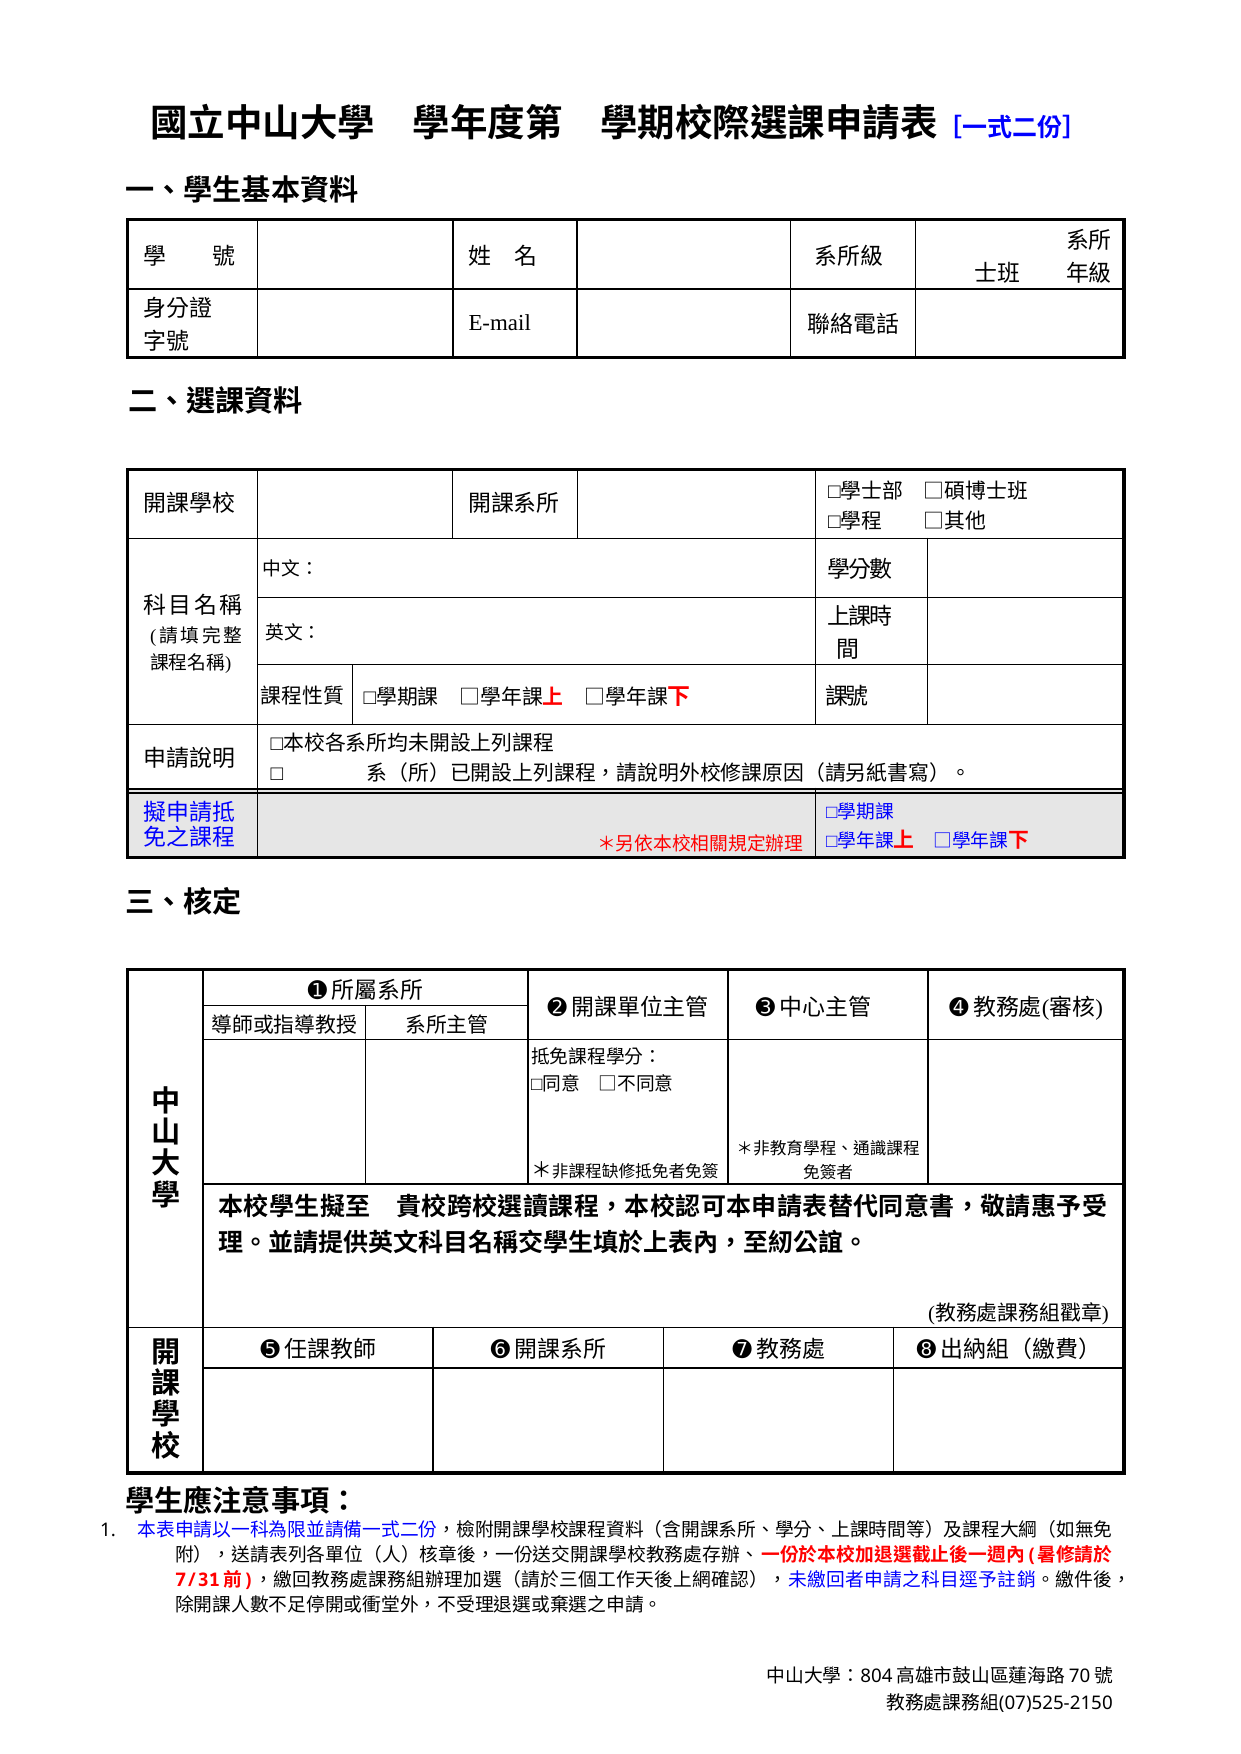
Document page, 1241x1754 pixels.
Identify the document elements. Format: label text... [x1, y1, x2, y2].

table_header ➋開課單位主管 [529, 971, 727, 1039]
text 國立中山大學 學年度第 學期校際選課申請表［一式二份］ [125, 93, 1112, 148]
table_cell 英文： [258, 598, 815, 664]
table_cell ＊另依本校相關規定辦理 [258, 794, 815, 856]
table_header 學 號 [129, 221, 257, 288]
table_header [258, 471, 452, 537]
table_cell 上課時間 [816, 598, 927, 664]
table_cell 聯絡電話 [791, 290, 915, 356]
table_header 系所 士班 年級 [916, 221, 1122, 288]
table_cell [204, 1369, 432, 1471]
table_cell 身分證 字號 [129, 290, 257, 356]
table_header □學士部 □碩博士班 □學程 □其他 [816, 471, 1122, 537]
table_cell E-mail [454, 290, 576, 356]
table_header [578, 471, 815, 537]
table_cell [929, 1040, 1122, 1183]
table_cell 系所主管 [366, 1006, 527, 1039]
table_cell 抵免課程學分： □同意 □不同意 ＊非課程缺修抵免者免簽 [529, 1040, 727, 1183]
text 三、核定 [125, 878, 1100, 920]
table_cell 課程性質 [258, 665, 352, 724]
table_header 姓 名 [454, 221, 576, 288]
table_cell 課號 [816, 665, 927, 724]
table_cell 申請說明 [129, 725, 257, 787]
table_cell ＊非教育學程、通識課程免簽者 [729, 1040, 927, 1183]
table_cell 導師或指導教授 [204, 1006, 365, 1039]
table_cell □學期課 □學年課上 □學年課下 [816, 794, 1122, 856]
table_header 系所級 [791, 221, 915, 288]
table_cell 科目名稱(請填完整課程名稱) [129, 539, 257, 724]
text 二、選課資料 [128, 378, 1112, 420]
table_cell 本校學生擬至 貴校跨校選讀課程，本校認可本申請表替代同意書，敬請惠予受理。並請提供英文科目名稱交學生填於上表內，至紉公誼。 (教務處課務組戳章) [204, 1185, 1122, 1327]
table_cell ➐教務處 [664, 1328, 893, 1367]
table_cell [578, 290, 790, 356]
list 本表申請以一科為限並請備一式二份，檢附開課學校課程資料（含開課系所、學分、上課時間等）及課程大綱（如無免附），送請表列各單位（人）核章後，一份送交開課學校教務處存辦、一份於本校加退選截止後一週內(暑修請於7/31前)，繳回教務處課務組辦理加選（請於三個工作天後上網確認），未繳回者申請之科目逕予註銷。繳件後，除開課人數不足停開或衝堂外，不受理退選或棄選之申請。 [125, 1516, 1112, 1616]
table_cell □本校各系所均未開設上列課程 □ 系（所）已開設上列課程，請說明外校修課原因（請另紙書寫）。 [258, 725, 1122, 787]
table_header ➍教務處(審核) [929, 971, 1122, 1039]
table_header [258, 221, 452, 288]
table_cell [434, 1369, 663, 1471]
table_header [578, 221, 790, 288]
table_cell 擬申請抵 免之課程 [129, 794, 257, 856]
table_cell [928, 539, 1122, 597]
table_cell ➏開課系所 [434, 1328, 663, 1367]
table_header ➊所屬系所 [204, 971, 527, 1005]
table_cell [928, 598, 1122, 664]
table_cell [204, 1040, 365, 1183]
text 學生應注意事項： [125, 1493, 1112, 1516]
table_header 開課系所 [453, 471, 577, 537]
table_cell [928, 665, 1122, 724]
table_cell 學分數 [816, 539, 927, 597]
table_cell [894, 1369, 1122, 1471]
table_header 中 山 大 學 [129, 971, 202, 1327]
table_cell [916, 290, 1122, 356]
table_cell ➎任課教師 [204, 1328, 432, 1367]
table_cell [258, 290, 452, 356]
text 一、學生基本資料 [125, 166, 1112, 209]
table_cell □學期課 □學年課上 □學年課下 [353, 665, 815, 724]
table_cell 中文： [258, 539, 815, 597]
table_header ➌中心主管 [729, 971, 927, 1039]
table_header 開課學校 [129, 471, 257, 537]
table_cell ➑出納組（繳費） [894, 1328, 1122, 1367]
table_cell 開 課 學 校 [129, 1328, 202, 1471]
table_cell [664, 1369, 893, 1471]
table_cell [366, 1040, 527, 1183]
